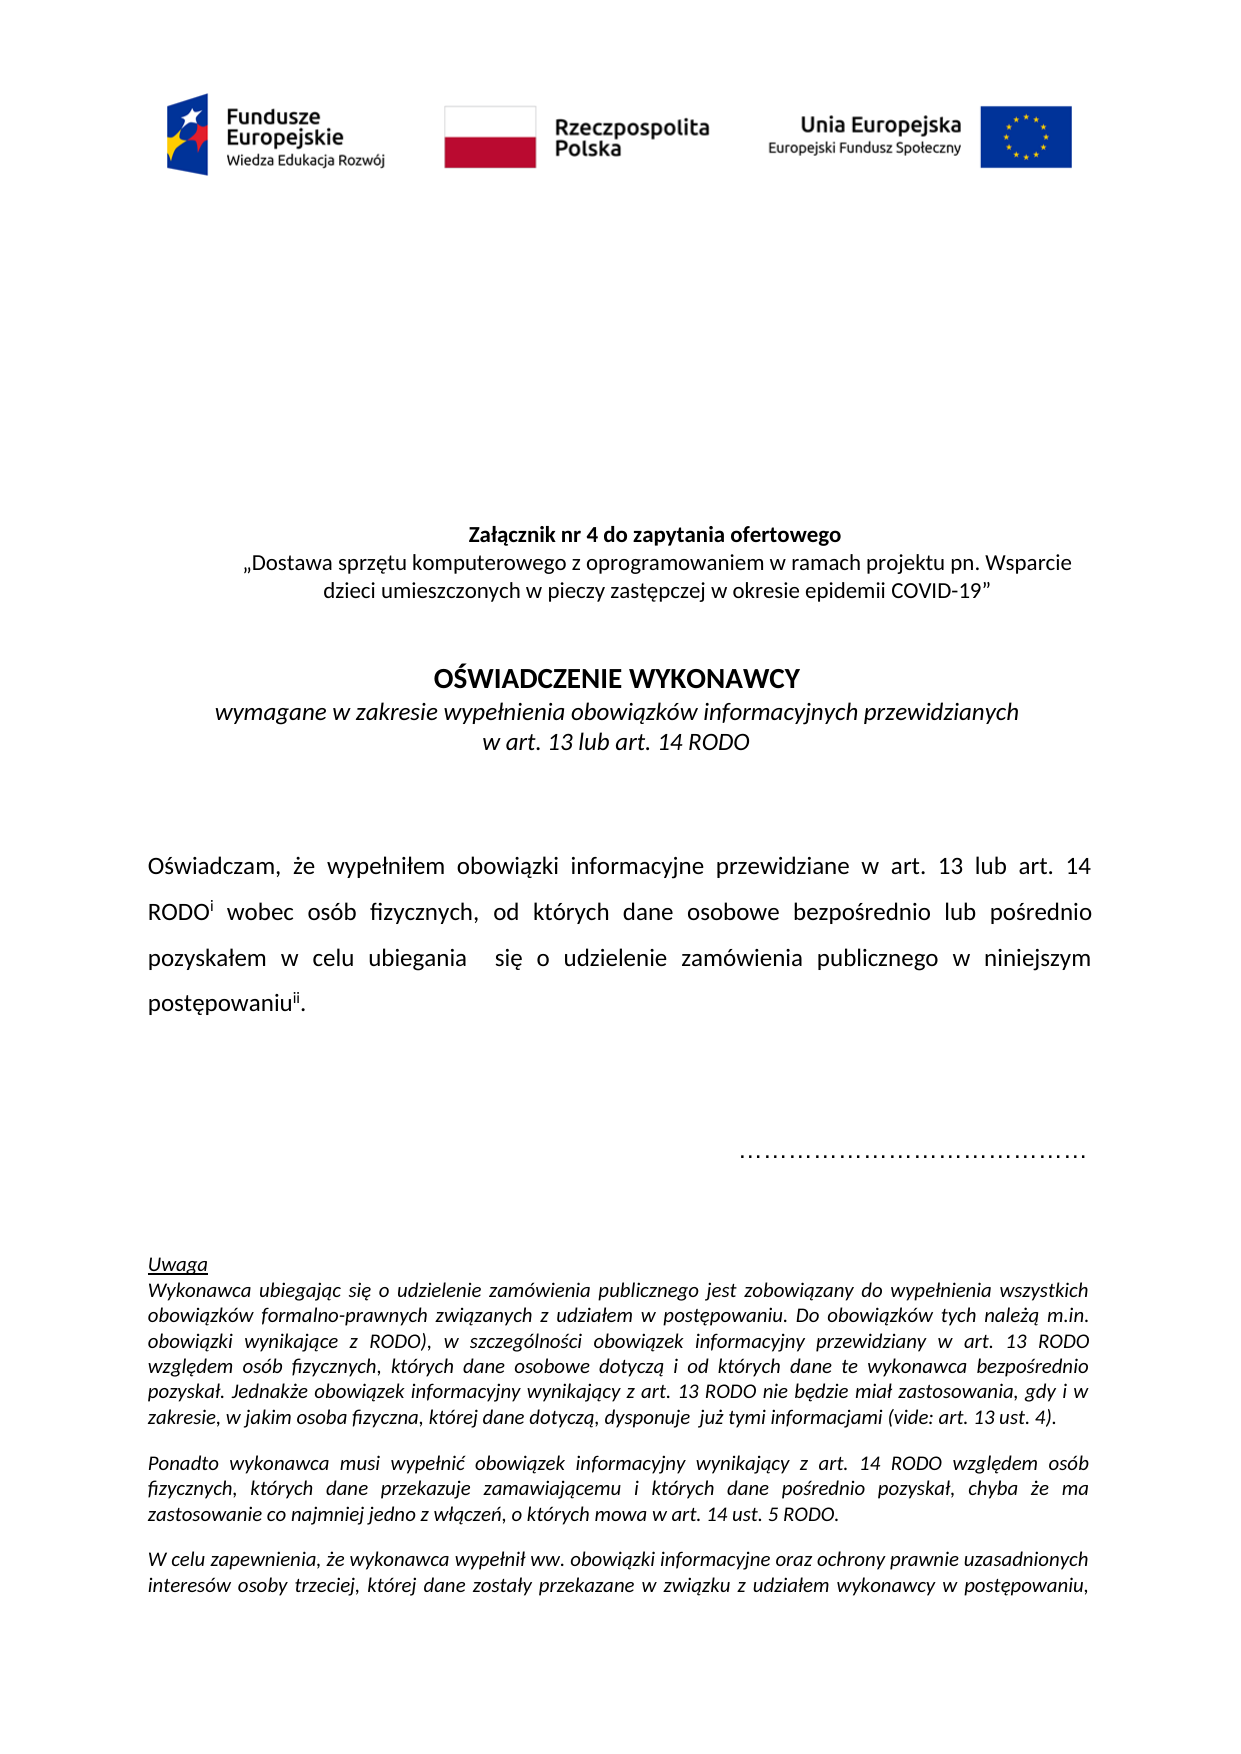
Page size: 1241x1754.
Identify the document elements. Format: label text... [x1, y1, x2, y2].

text Oświadczam, że wypełniłem obowiązki informacyjne przewidziane w art. 13 lub art. 14 RODO wobec osób fizycznych, od których dane osobowe bezpośrednio lub pośrednio pozyskałem w celu ubiegania się o udzielenie zamówienia publicznego w niniejszym postępowaniu. [148, 850, 1093, 1018]
text …………………………………… [664, 1135, 1093, 1164]
list Załącznik nr 4 do zapytania ofertowego [223, 520, 1093, 548]
text wymagane w zakresie wypełnienia obowiązków informacyjnych przewidzianych w art. 13 lub art. 14 RODO [148, 696, 1093, 757]
text Wykonawca ubiegając się o udzielenie zamówienia publicznego jest zobowiązany do wypełnienia wszystkich obowiązków formalno-prawnych związanych z udziałem w postępowaniu. Do obowiązków tych należą m.in. obowiązki wynikające z RODO), w szczególności obowiązek informacyjny przewidziany w art. 13 RODO względem osób fizycznych, których dane osobowe dotyczą i od których dane te wykonawca bezpośrednio pozyskał. Jednakże obowiązek informacyjny wynikający z art. 13 RODO nie będzie miał zastosowania, gdy i w zakresie, w jakim osoba fizyczna, której dane dotyczą, dysponuje już tymi informacjami (vide: art. 13 ust. 4). [148, 1277, 1093, 1429]
text W celu zapewnienia, że wykonawca wypełnił ww. obowiązki informacyjne oraz ochrony prawnie uzasadnionych interesów osoby trzeciej, której dane zostały przekazane w związku z udziałem wykonawcy w postępowaniu, [148, 1546, 1093, 1597]
text Ponadto wykonawca musi wypełnić obowiązek informacyjny wynikający z art. 14 RODO względem osób fizycznych, których dane przekazuje zamawiającemu i których dane pośrednio pozyskał, chyba że ma zastosowanie co najmniej jedno z włączeń, o których mowa w art. 14 ust. 5 RODO. [148, 1450, 1093, 1526]
text Uwaga [148, 1252, 1093, 1277]
text OŚWIADCZENIE WYKONAWCY [148, 660, 1093, 696]
list „Dostawa sprzętu komputerowego z oprogramowaniem w ramach projektu pn. Wsparcie dzieci umieszczonych w pieczy zastępczej w okresie epidemii COVID-19” [223, 548, 1093, 604]
